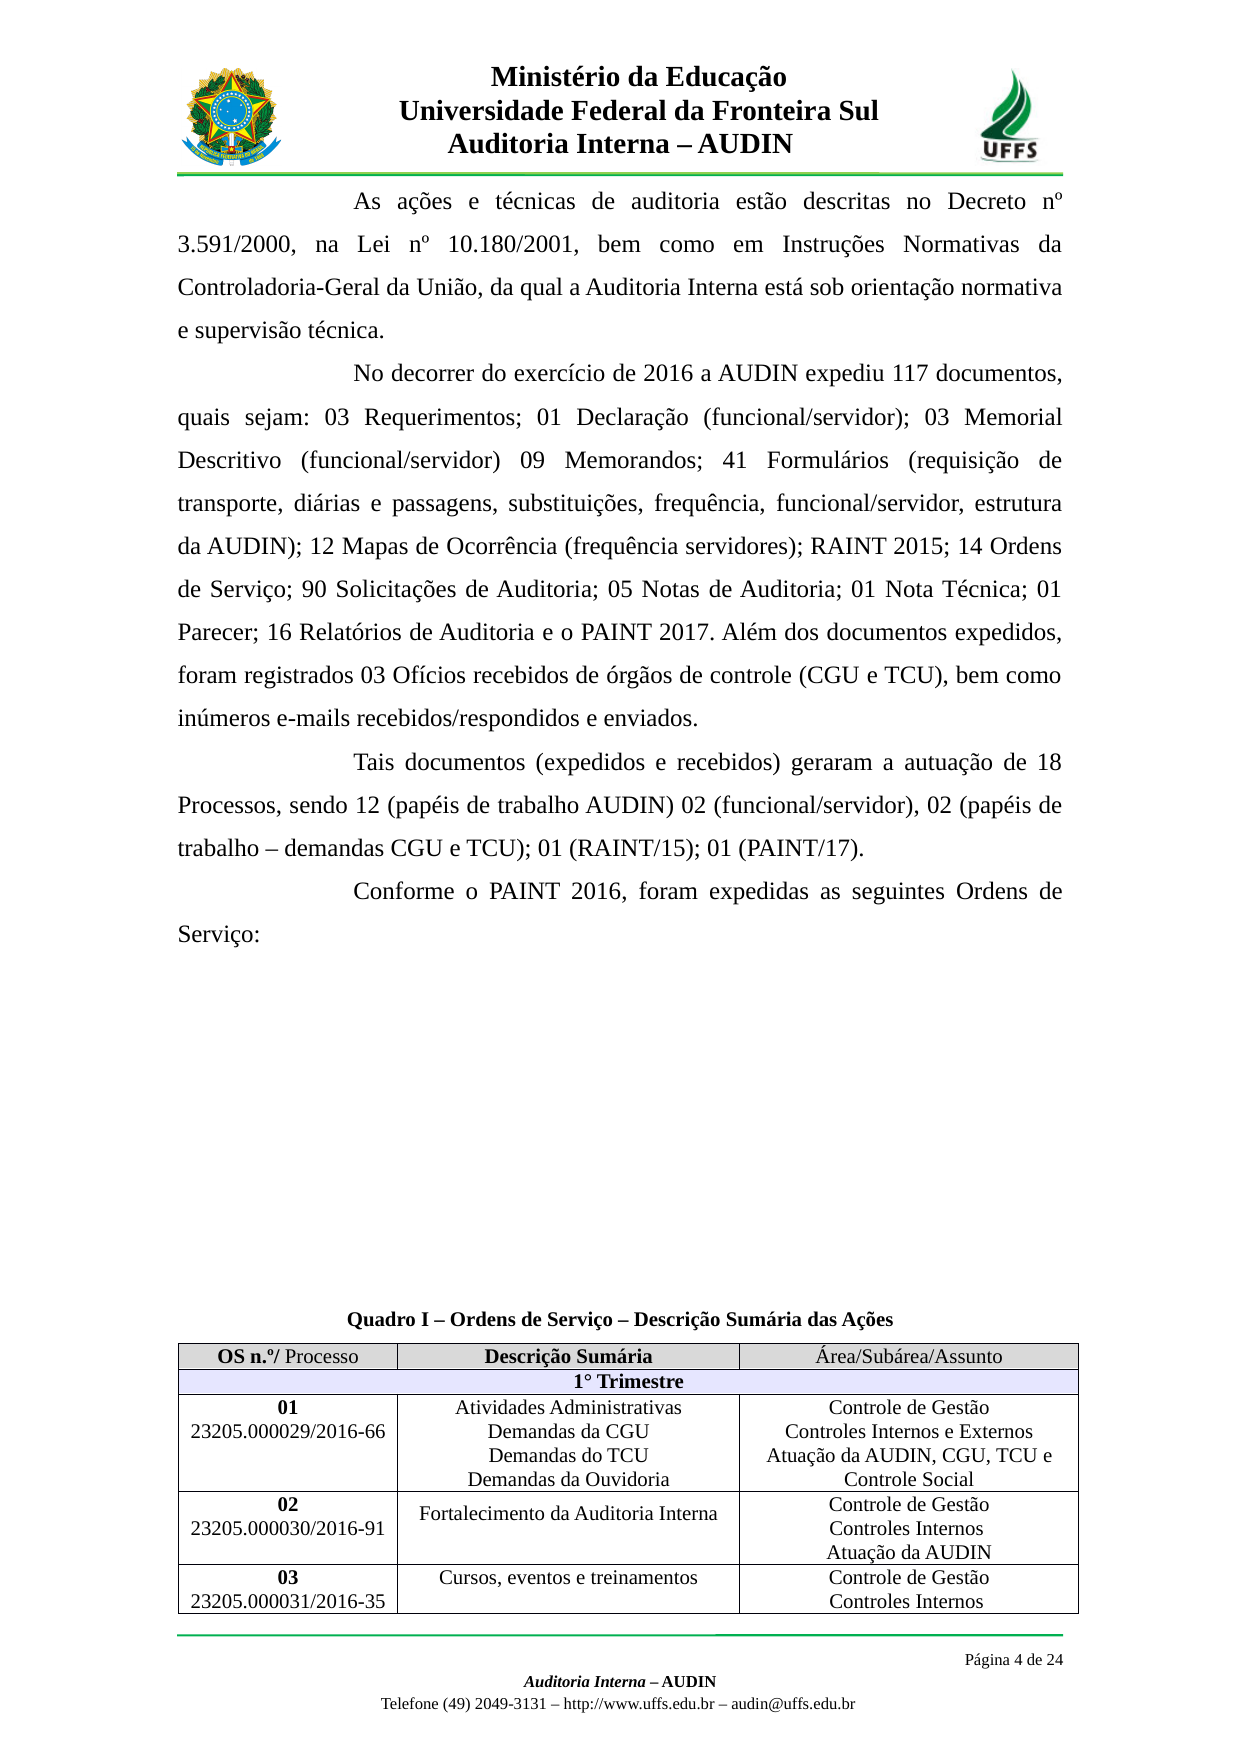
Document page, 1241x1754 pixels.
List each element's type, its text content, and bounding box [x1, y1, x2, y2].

table_cell 03 23205.000031/2016-35 [179, 1565, 397, 1613]
text No decorrer do exercício de 2016 a AUDIN expediu 117 documentos, quais sejam: 03 Requerimentos; 01 Declaração (funcional/servidor); 03 Memorial Descritivo (funcional/servidor) 09 Memorandos; 41 Formulários (requisição de transporte, diárias e passagens, substituições, frequência, funcional/servidor, estrutura da AUDIN); 12 Mapas de Ocorrência (frequência servidores); RAINT 2015; 14 Ordens de Serviço; 90 Solicitações de Auditoria; 05 Notas de Auditoria; 01 Nota Técnica; 01 Parecer; 16 Relatórios de Auditoria e o PAINT 2017. Além dos documentos expedidos, foram registrados 03 Ofícios recebidos de órgãos de controle (CGU e TCU), bem como inúmeros e-mails recebidos/respondidos e enviados. [177, 358, 1063, 732]
table_header Descrição Sumária [398, 1344, 739, 1368]
table_cell 02 23205.000030/2016-91 [179, 1492, 397, 1564]
picture [966, 68, 1054, 166]
table_header Área/Subárea/Assunto [740, 1344, 1078, 1368]
text Tais documentos (expedidos e recebidos) geraram a autuação de 18 Processos, sendo 12 (papéis de trabalho AUDIN) 02 (funcional/servidor), 02 (papéis de trabalho – demandas CGU e TCU); 01 (RAINT/15); 01 (PAINT/17). [177, 747, 1063, 862]
text As ações e técnicas de auditoria estão descritas no Decreto nº 3.591/2000, na Lei nº 10.180/2001, bem como em Instruções Normativas da Controladoria-Geral da União, da qual a Auditoria Interna está sob orientação normativa e supervisão técnica. [177, 186, 1063, 344]
table_cell Atividades Administrativas Demandas da CGU Demandas do TCU Demandas da Ouvidoria [398, 1395, 739, 1491]
table_cell Controle de Gestão Controles Internos e Externos Atuação da AUDIN, CGU, TCU e Controle Social [740, 1395, 1078, 1491]
table_cell Controle de Gestão Controles Internos Atuação da AUDIN [740, 1492, 1078, 1564]
picture [181, 68, 282, 166]
table_cell Fortalecimento da Auditoria Interna [398, 1492, 739, 1564]
text Conforme o PAINT 2016, foram expedidas as seguintes Ordens de Serviço: [177, 876, 1063, 948]
table_cell Controle de Gestão Controles Internos [740, 1565, 1078, 1613]
text Quadro I – Ordens de Serviço – Descrição Sumária das Ações [177, 1307, 1063, 1331]
table_cell 01 23205.000029/2016-66 [179, 1395, 397, 1491]
table_header OS n.º/ Processo [179, 1344, 397, 1368]
table_cell 1° Trimestre [179, 1370, 1078, 1393]
table_cell Cursos, eventos e treinamentos [398, 1565, 739, 1613]
